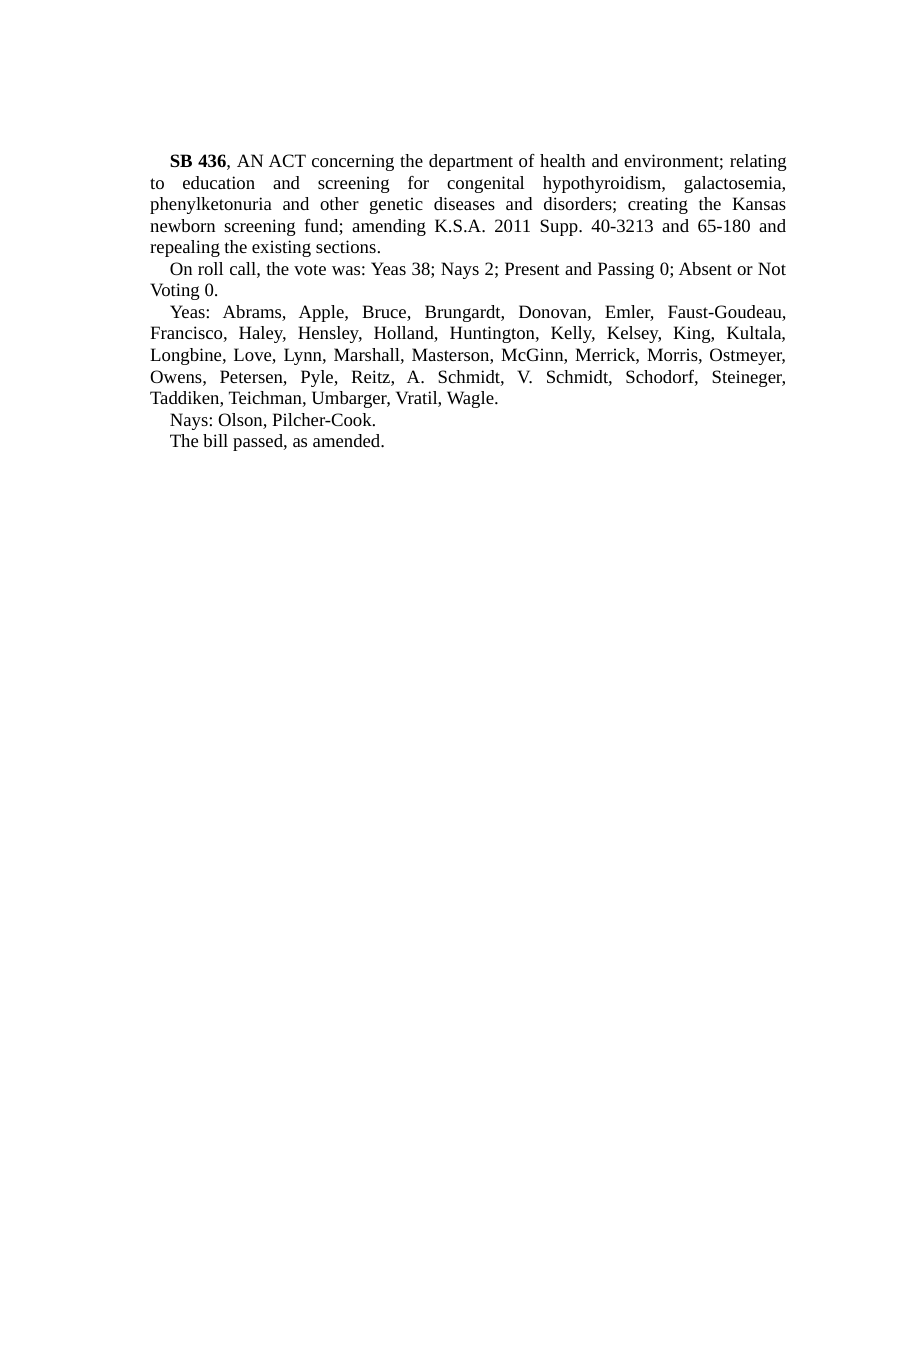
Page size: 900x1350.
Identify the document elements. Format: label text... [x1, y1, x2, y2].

text SB 436, AN ACT concerning the department of health and environment; relating to education and screening for congenital hypothyroidism, galactosemia, phenylketonuria and other genetic diseases and disorders; creating the Kansas newborn screening fund; amending K.S.A. 2011 Supp. 40-3213 and 65-180 and repealing the existing sections. [150, 150, 787, 258]
text Yeas: Abrams, Apple, Bruce, Brungardt, Donovan, Emler, Faust-Goudeau, Francisco, Haley, Hensley, Holland, Huntington, Kelly, Kelsey, King, Kultala, Longbine, Love, Lynn, Marshall, Masterson, McGinn, Merrick, Morris, Ostmeyer, Owens, Petersen, Pyle, Reitz, A. Schmidt, V. Schmidt, Schodorf, Steineger, Taddiken, Teichman, Umbarger, Vratil, Wagle. [150, 301, 787, 409]
text Nays: Olson, Pilcher-Cook. [150, 409, 787, 430]
text On roll call, the vote was: Yeas 38; Nays 2; Present and Passing 0; Absent or Not Voting 0. [150, 258, 787, 301]
text The bill passed, as amended. [150, 430, 787, 452]
